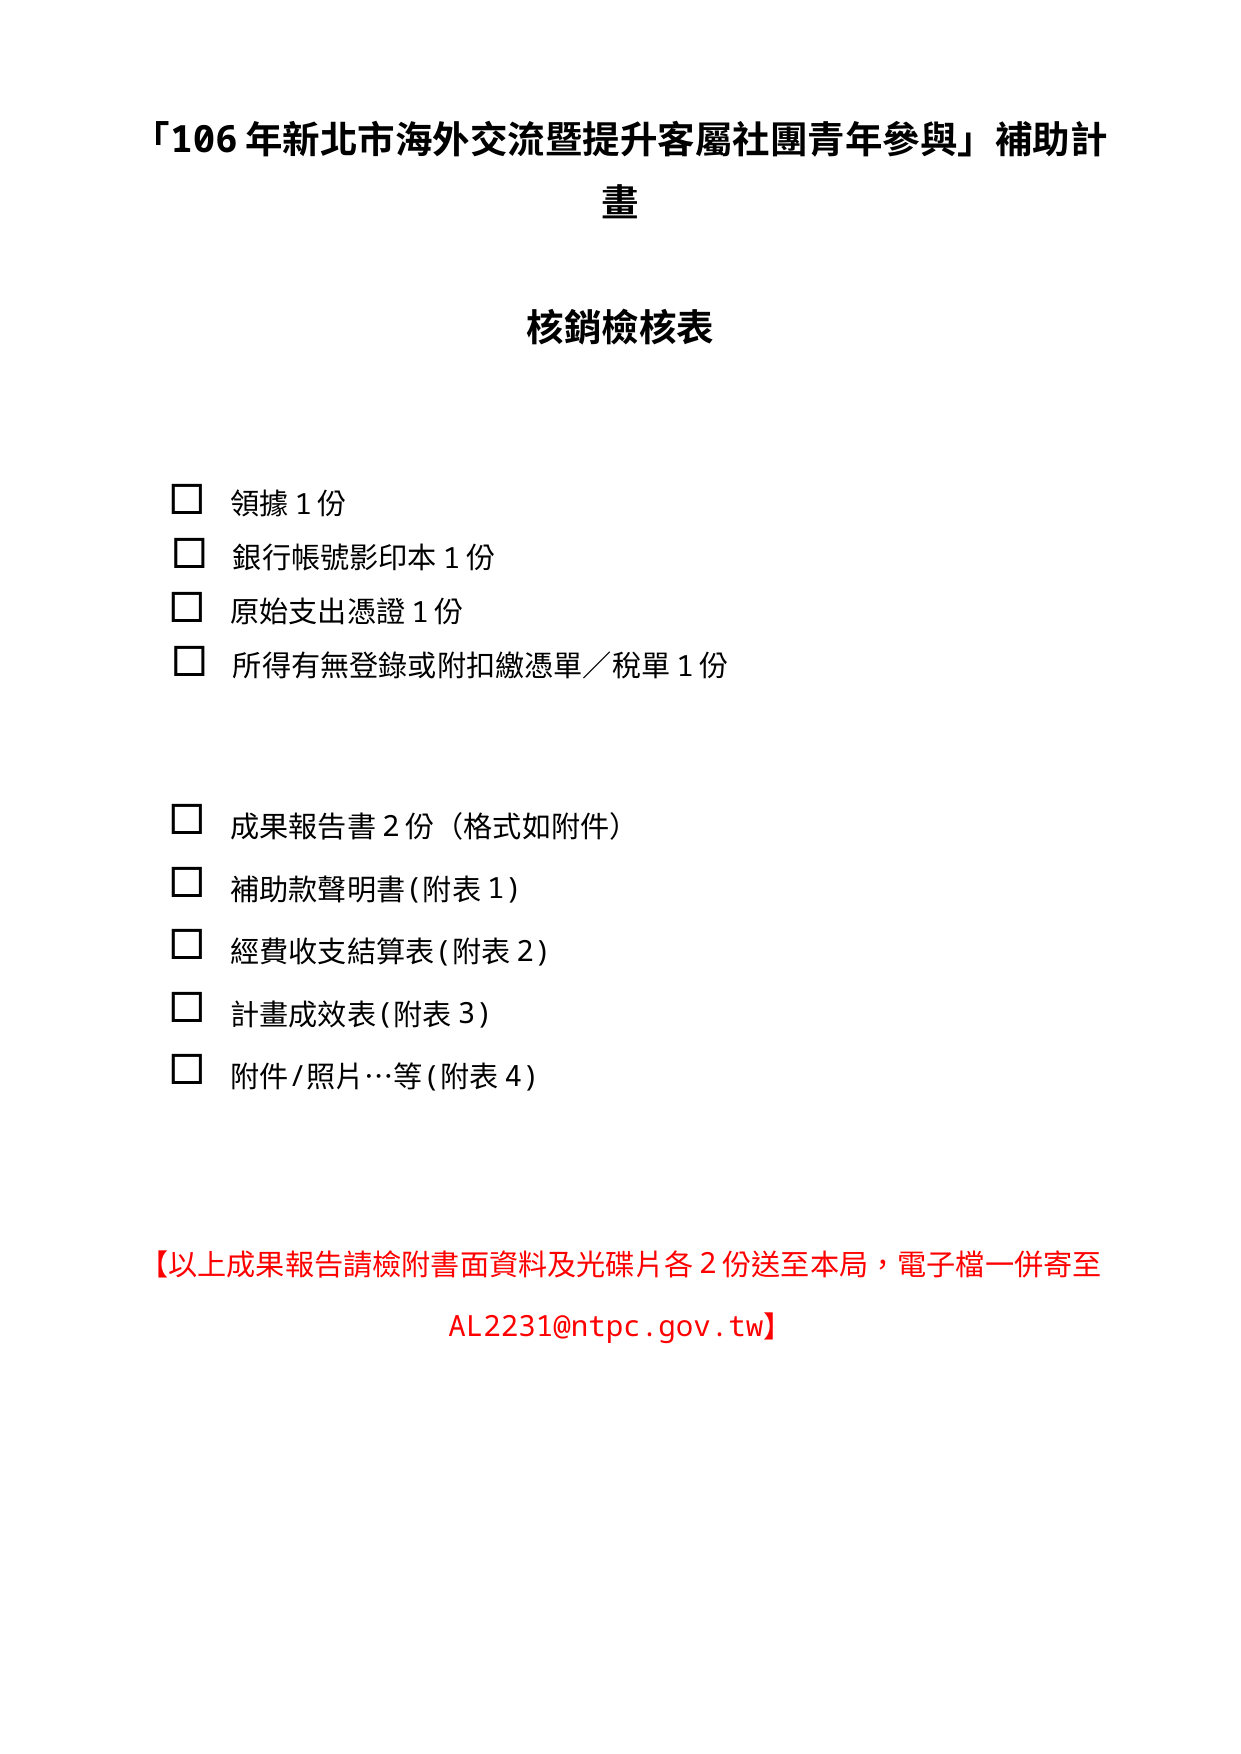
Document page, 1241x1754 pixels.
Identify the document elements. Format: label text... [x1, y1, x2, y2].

text  銀行帳號影印本1份 [118, 525, 1122, 579]
text  成果報告書2份（格式如附件） [118, 783, 1122, 846]
text  補助款聲明書(附表1) [118, 846, 1122, 908]
text  領據1份 [118, 471, 1122, 525]
text  附件/照片…等(附表4) [118, 1033, 1122, 1096]
text 【以上成果報告請檢附書面資料及光碟片各2份送至本局，電子檔一併寄至AL2231@ntpc.gov.tw】 [118, 1221, 1122, 1346]
text 核銷檢核表 [118, 283, 1122, 346]
text  原始支出憑證1份 [118, 579, 1122, 633]
text  所得有無登錄或附扣繳憑單／稅單1份 [118, 633, 1122, 687]
text  計畫成效表(附表3) [118, 971, 1122, 1033]
text 「106年新北市海外交流暨提升客屬社團青年參與」補助計畫 [118, 96, 1122, 221]
text  經費收支結算表(附表2) [118, 908, 1122, 971]
